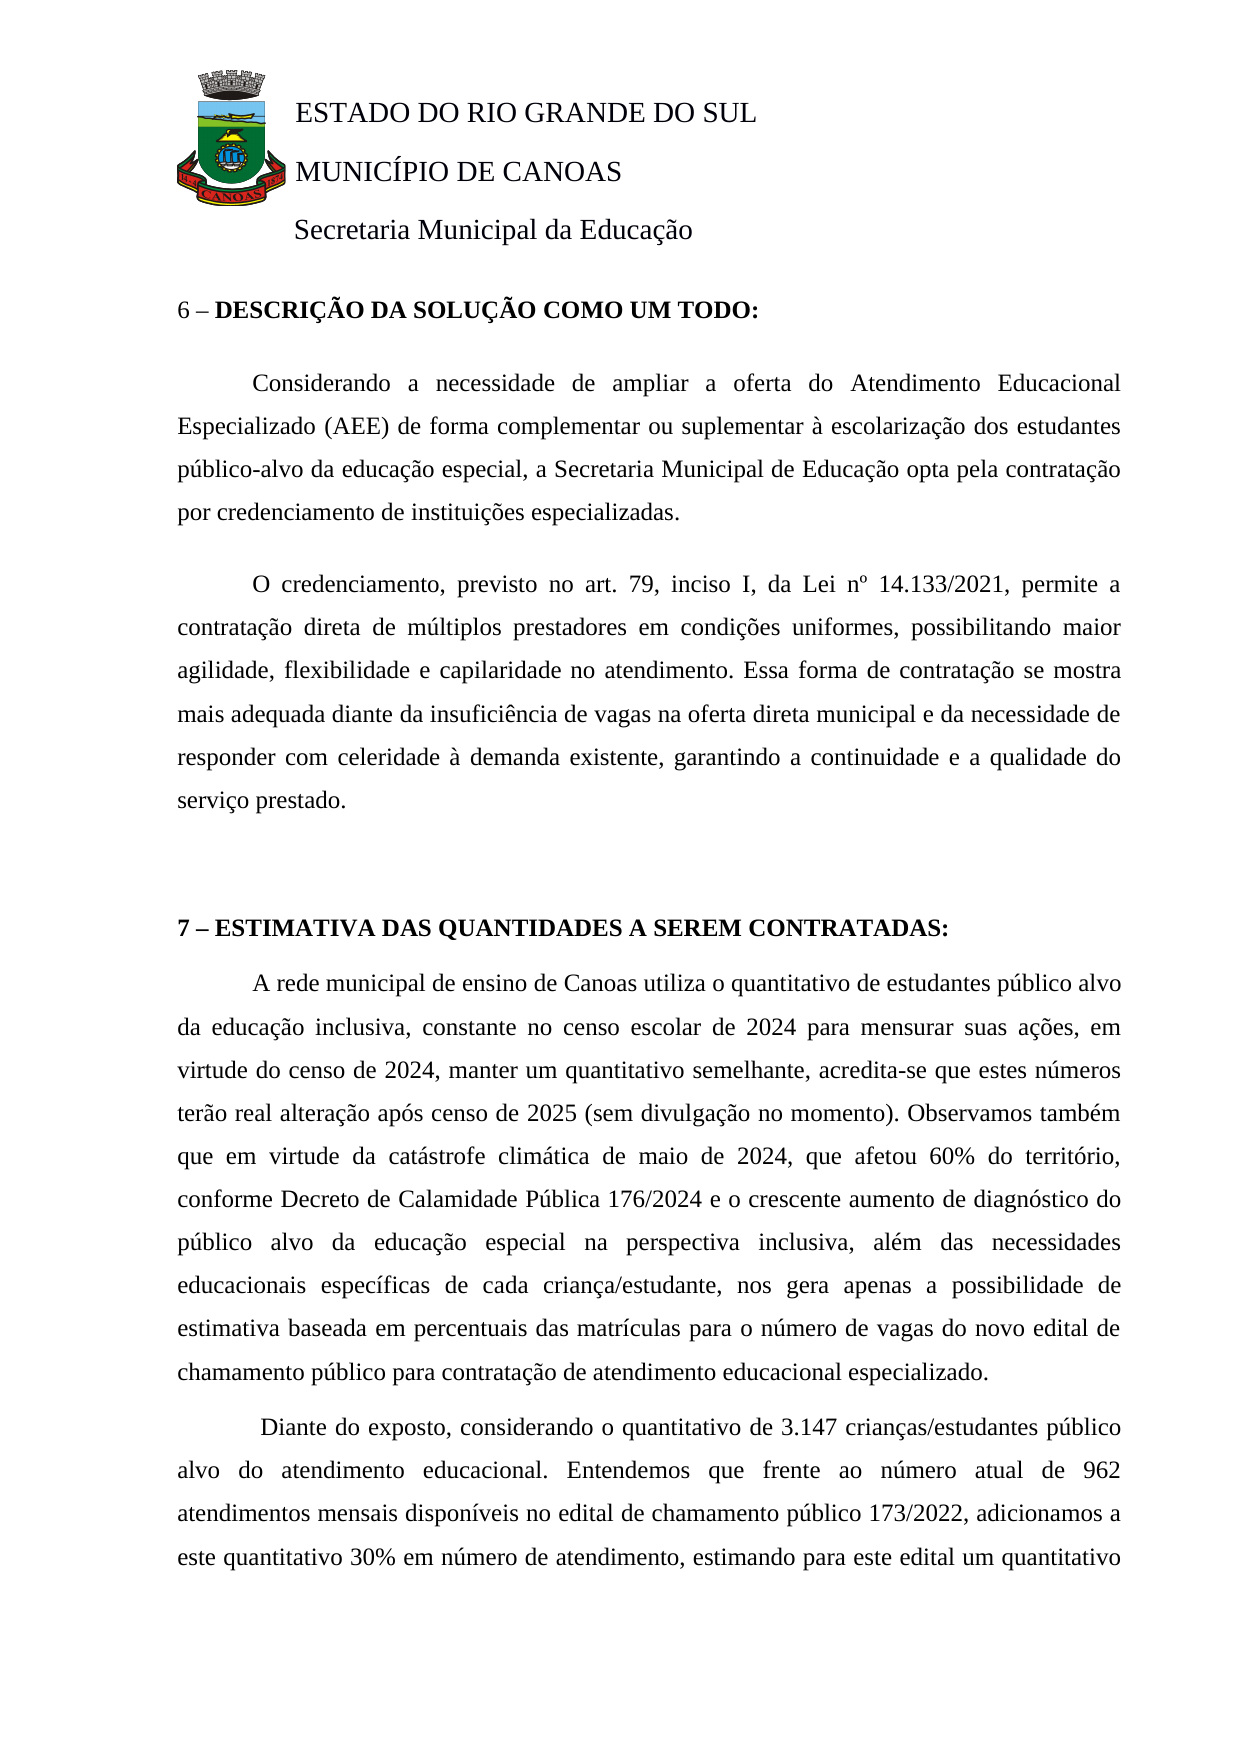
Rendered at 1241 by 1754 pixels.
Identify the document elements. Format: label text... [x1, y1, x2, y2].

text A rede municipal de ensino de Canoas utiliza o quantitativo de estudantes público alvo da educação inclusiva, constante no censo escolar de 2024 para mensurar suas ações, em virtude do censo de 2024, manter um quantitativo semelhante, acredita-se que estes números terão real alteração após censo de 2025 (sem divulgação no momento). Observamos também que em virtude da catástrofe climática de maio de 2024, que afetou 60% do território, conforme Decreto de Calamidade Pública 176/2024 e o crescente aumento de diagnóstico do público alvo da educação especial na perspectiva inclusiva, além das necessidades educacionais específicas de cada criança/estudante, nos gera apenas a possibilidade de estimativa baseada em percentuais das matrículas para o número de vagas do novo edital de chamamento público para contratação de atendimento educacional especializado. [177, 968, 1122, 1385]
text 6 – DESCRIÇÃO DA SOLUÇÃO COMO UM TODO: [177, 295, 1122, 324]
text 7 – ESTIMATIVA DAS QUANTIDADES A SEREM CONTRATADAS: [177, 913, 1122, 942]
text Diante do exposto, considerando o quantitativo de 3.147 crianças/estudantes público alvo do atendimento educacional. Entendemos que frente ao número atual de 962 atendimentos mensais disponíveis no edital de chamamento público 173/2022, adicionamos a este quantitativo 30% em número de atendimento, estimando para este edital um quantitativo [177, 1412, 1122, 1570]
text O credenciamento, previsto no art. 79, inciso I, da Lei nº 14.133/2021, permite a contratação direta de múltiplos prestadores em condições uniformes, possibilitando maior agilidade, flexibilidade e capilaridade no atendimento. Essa forma de contratação se mostra mais adequada diante da insuficiência de vagas na oferta direta municipal e da necessidade de responder com celeridade à demanda existente, garantindo a continuidade e a qualidade do serviço prestado. [177, 569, 1122, 814]
picture [177, 70, 286, 206]
text Considerando a necessidade de ampliar a oferta do Atendimento Educacional Especializado (AEE) de forma complementar ou suplementar à escolarização dos estudantes público-alvo da educação especial, a Secretaria Municipal de Educação opta pela contratação por credenciamento de instituições especializadas. [177, 368, 1122, 526]
